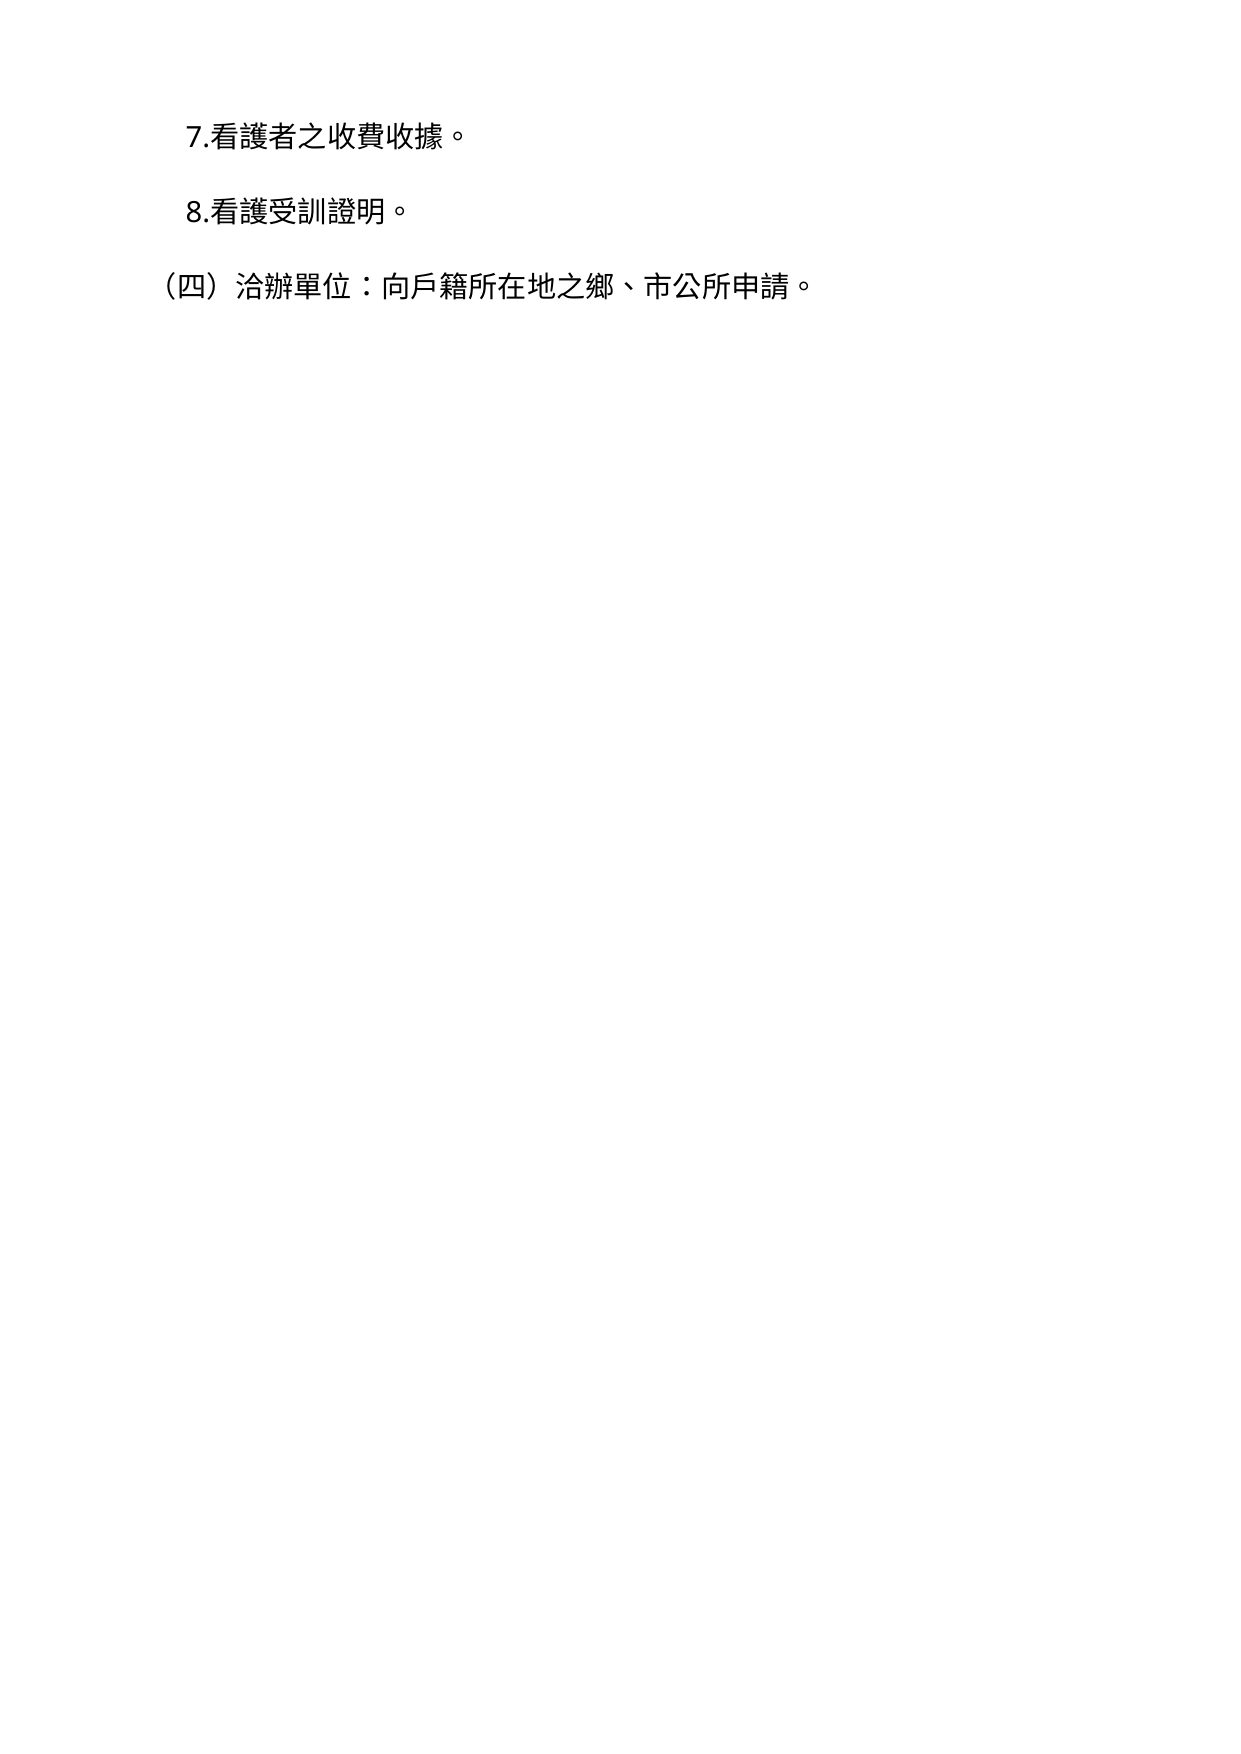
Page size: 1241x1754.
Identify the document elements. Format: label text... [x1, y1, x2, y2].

text 7.看護者之收費收據。 [148, 97, 1092, 172]
text 8.看護受訓證明。 [148, 172, 1092, 247]
text （四）洽辦單位：向戶籍所在地之鄉、市公所申請。 [148, 247, 1092, 322]
